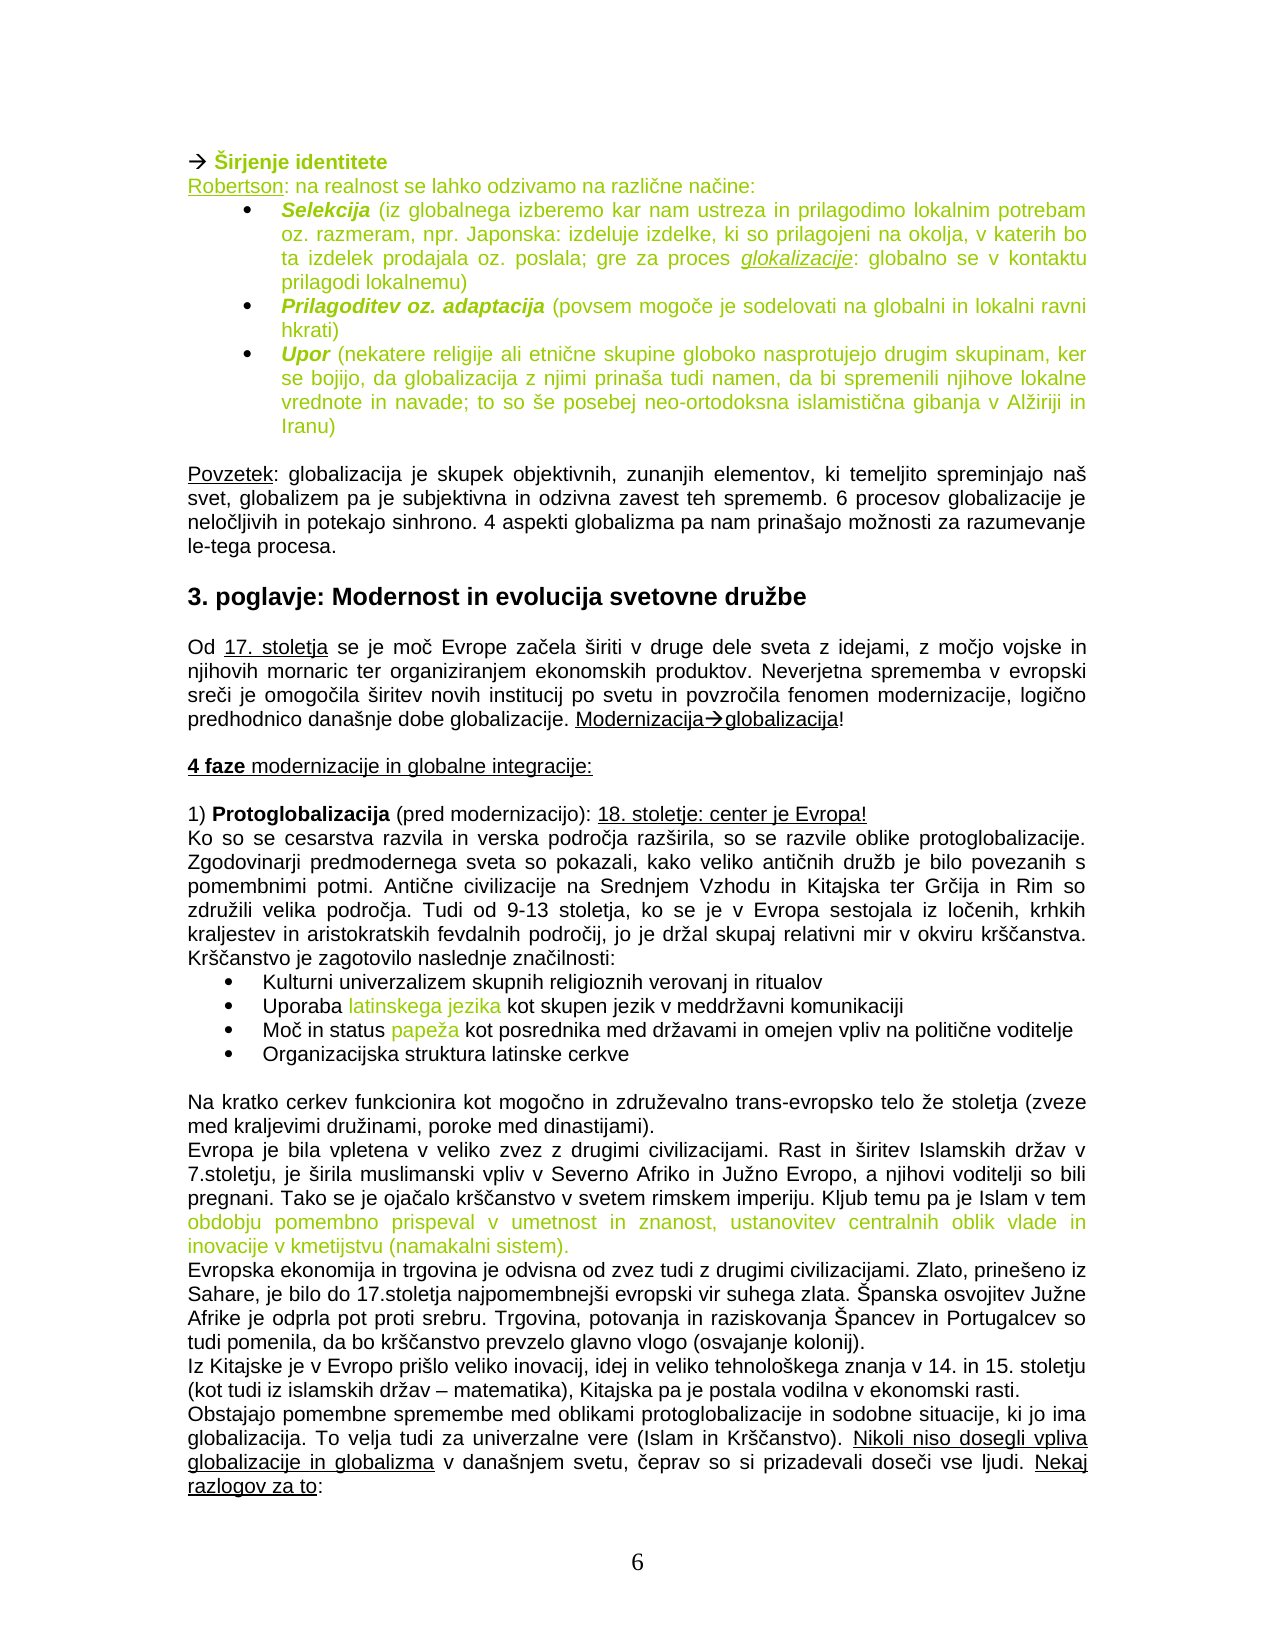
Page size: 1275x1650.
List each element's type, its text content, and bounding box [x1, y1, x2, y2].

text 3. poglavje: Modernost in evolucija svetovne družbe [187, 582, 1087, 611]
text Na kratko cerkev funkcionira kot mogočno in združevalno trans-evropsko telo že stoletja (zveze med kraljevimi družinami, poroke med dinastijami). [187, 1090, 1087, 1138]
text Iz Kitajske je v Evropo prišlo veliko inovacij, idej in veliko tehnološkega znanja v 14. in 15. stoletju (kot tudi iz islamskih držav – matematika), Kitajska pa je postala vodilna v ekonomski rasti. [187, 1354, 1087, 1402]
text 1) Protoglobalizacija (pred modernizacijo): 18. stoletje: center je Evropa! [187, 802, 1087, 826]
text Od 17. stoletja se je moč Evrope začela širiti v druge dele sveta z idejami, z močjo vojske in njihovih mornaric ter organiziranjem ekonomskih produktov. Neverjetna sprememba v evropski sreči je omogočila širitev novih institucij po svetu in povzročila fenomen modernizacije, logično predhodnico današnje dobe globalizacije. Modernizacijaglobalizacija! [187, 634, 1087, 730]
text Evropa je bila vpletena v veliko zvez z drugimi civilizacijami. Rast in širitev Islamskih držav v 7.stoletju, je širila muslimanski vpliv v Severno Afriko in Južno Evropo, a njihovi voditelji so bili pregnani. Tako se je ojačalo krščanstvo v svetem rimskem imperiju. Kljub temu pa je Islam v tem obdobju pomembno prispeval v umetnost in znanost, ustanovitev centralnih oblik vlade in inovacije v kmetijstvu (namakalni sistem). [187, 1138, 1087, 1258]
text Evropska ekonomija in trgovina je odvisna od zvez tudi z drugimi civilizacijami. Zlato, prinešeno iz Sahare, je bilo do 17.stoletja najpomembnejši evropski vir suhega zlata. Španska osvojitev Južne Afrike je odprla pot proti srebru. Trgovina, potovanja in raziskovanja Špancev in Portugalcev so tudi pomenila, da bo krščanstvo prevzelo glavno vlogo (osvajanje kolonij). [187, 1258, 1087, 1354]
text Robertson: na realnost se lahko odzivamo na različne načine: [187, 174, 1087, 198]
text Obstajajo pomembne spremembe med oblikami protoglobalizacije in sodobne situacije, ki jo ima globalizacija. To velja tudi za univerzalne vere (Islam in Krščanstvo). Nikoli niso dosegli vpliva globalizacije in globalizma v današnjem svetu, čeprav so si prizadevali doseči vse ljudi. Nekaj razlogov za to: [187, 1402, 1087, 1497]
list Organizacijska struktura latinske cerkve [225, 1042, 1087, 1066]
text  Širjenje identitete [187, 150, 1087, 174]
text Ko so se cesarstva razvila in verska področja razširila, so se razvile oblike protoglobalizacije. Zgodovinarji predmodernega sveta so pokazali, kako veliko antičnih družb je bilo povezanih s pomembnimi potmi. Antične civilizacije na Srednjem Vzhodu in Kitajska ter Grčija in Rim so združili velika področja. Tudi od 9-13 stoletja, ko se je v Evropa sestojala iz ločenih, krhkih kraljestev in aristokratskih fevdalnih področij, jo je držal skupaj relativni mir v okviru krščanstva. Krščanstvo je zagotovilo naslednje značilnosti: [187, 826, 1087, 970]
list Selekcija (iz globalnega izberemo kar nam ustreza in prilagodimo lokalnim potrebam oz. razmeram, npr. Japonska: izdeluje izdelke, ki so prilagojeni na okolja, v katerih bo ta izdelek prodajala oz. poslala; gre za proces glokalizacije: globalno se v kontaktu prilagodi lokalnemu) [244, 198, 1087, 294]
text 4 faze modernizacije in globalne integracije: [187, 754, 1087, 778]
text Povzetek: globalizacija je skupek objektivnih, zunanjih elementov, ki temeljito spreminjajo naš svet, globalizem pa je subjektivna in odzivna zavest teh sprememb. 6 procesov globalizacije je neločljivih in potekajo sinhrono. 4 aspekti globalizma pa nam prinašajo možnosti za razumevanje le-tega procesa. [187, 462, 1087, 558]
list Prilagoditev oz. adaptacija (povsem mogoče je sodelovati na globalni in lokalni ravni hkrati) [244, 294, 1087, 342]
list Upor (nekatere religije ali etnične skupine globoko nasprotujejo drugim skupinam, ker se bojijo, da globalizacija z njimi prinaša tudi namen, da bi spremenili njihove lokalne vrednote in navade; to so še posebej neo-ortodoksna islamistična gibanja v Alžiriji in Iranu) [244, 342, 1087, 438]
list Moč in status papeža kot posrednika med državami in omejen vpliv na politične voditelje [225, 1018, 1087, 1042]
list Kulturni univerzalizem skupnih religioznih verovanj in ritualov [225, 970, 1087, 994]
list Uporaba latinskega jezika kot skupen jezik v meddržavni komunikaciji [225, 994, 1087, 1018]
